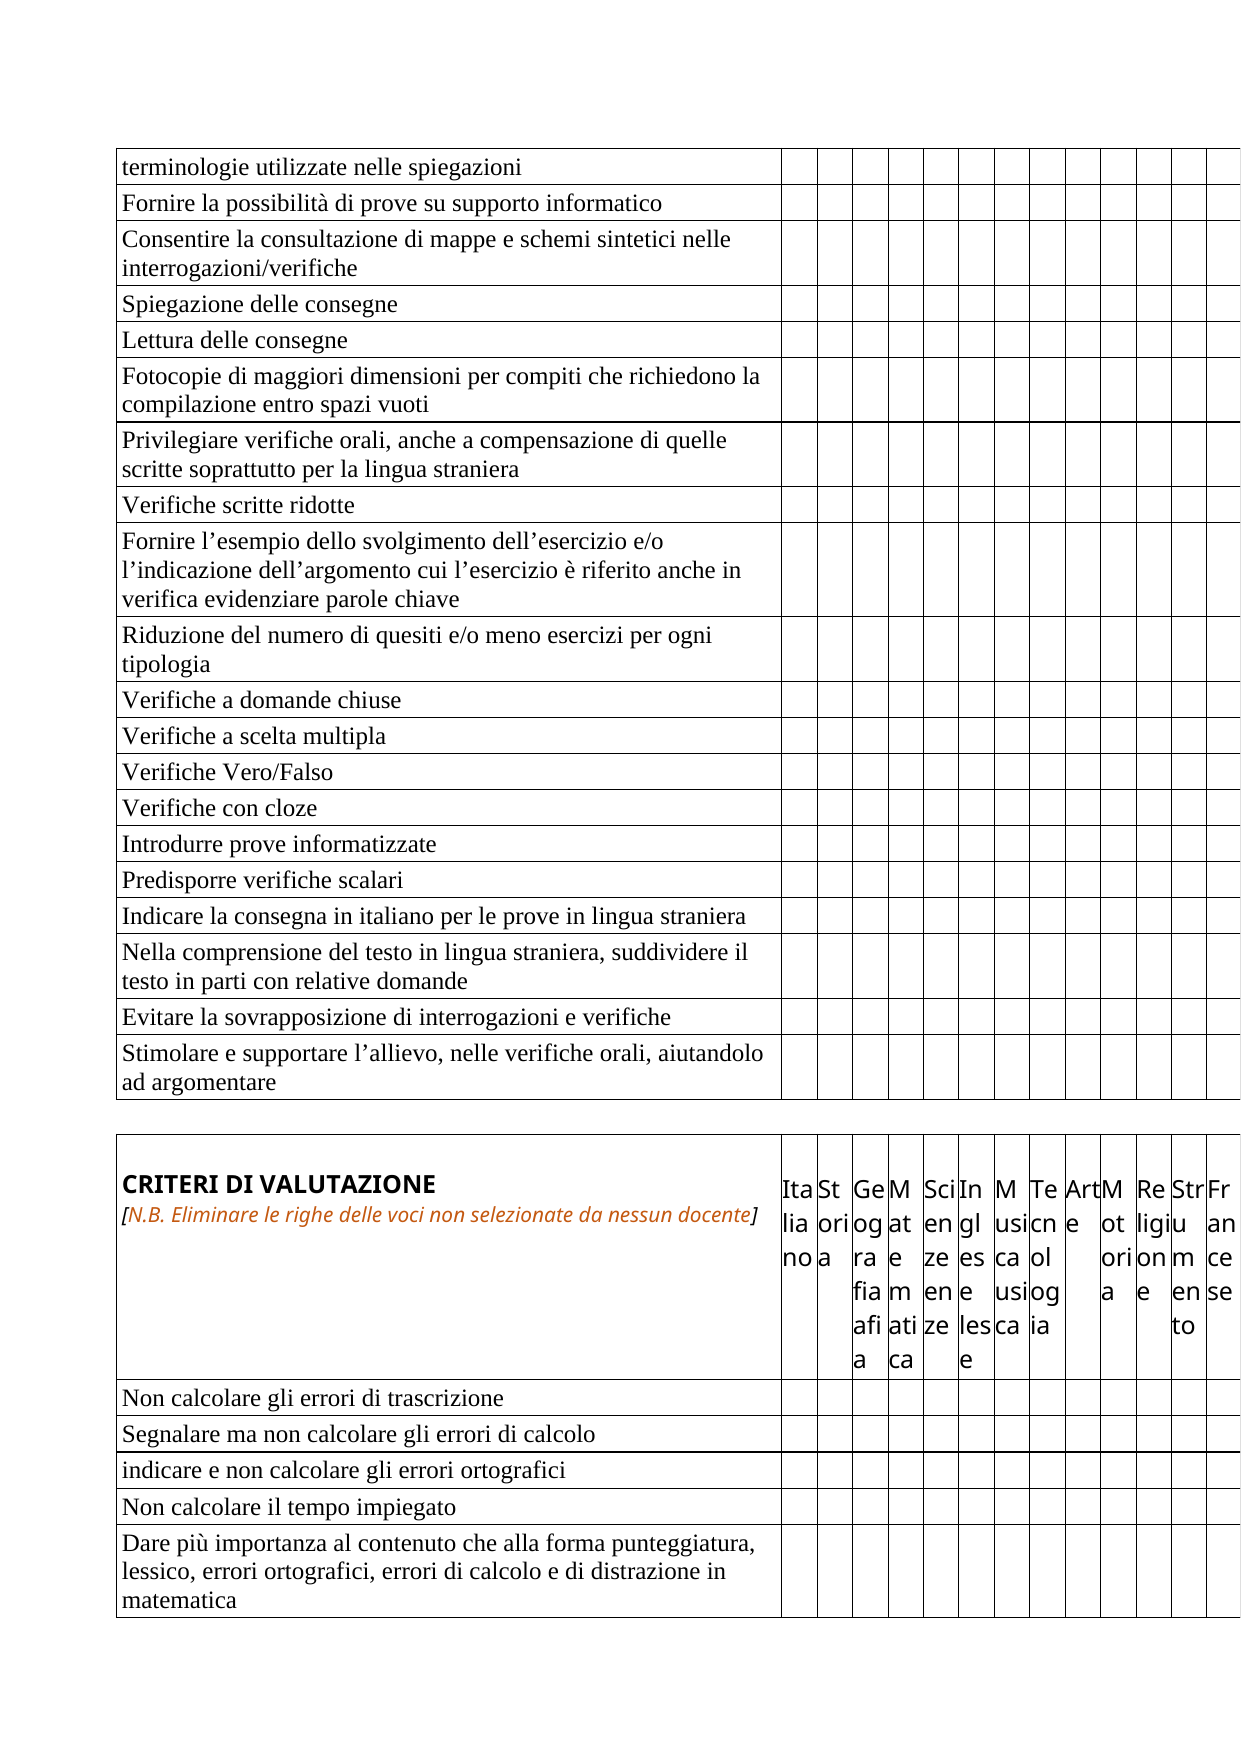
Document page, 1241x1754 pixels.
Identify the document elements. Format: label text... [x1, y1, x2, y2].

table_cell Verifiche scritte ridotte [117, 487, 781, 522]
table_cell [1030, 718, 1065, 753]
table_cell [959, 1525, 994, 1617]
table_cell [1101, 286, 1136, 321]
table_cell [1172, 221, 1206, 284]
table_cell [889, 1453, 923, 1487]
table_cell Stimolare e supportare l’allievo, nelle verifiche orali, aiutandolo ad argomentare [117, 1035, 781, 1098]
table_cell [1137, 934, 1171, 998]
table_cell [853, 718, 888, 753]
table_cell [924, 826, 958, 861]
table_cell [1207, 1489, 1240, 1523]
table_cell [995, 1453, 1029, 1487]
table_cell [889, 423, 923, 486]
table_cell [853, 221, 888, 284]
table_cell [889, 718, 923, 753]
table_cell [1137, 718, 1171, 753]
table_cell [782, 149, 817, 184]
table_cell [1030, 1453, 1065, 1487]
table_cell [959, 149, 994, 184]
table_cell [889, 1380, 923, 1415]
table_cell [959, 358, 994, 421]
table_cell [818, 754, 852, 789]
table_cell [1030, 358, 1065, 421]
table_cell [853, 1380, 888, 1415]
table_header Scienze enze [924, 1135, 958, 1379]
table_cell [1101, 898, 1136, 933]
table_cell [959, 1035, 994, 1098]
table_cell [1137, 1416, 1171, 1451]
table_cell [1137, 1489, 1171, 1523]
table_cell [959, 682, 994, 717]
table_cell [995, 934, 1029, 998]
table_cell [1066, 682, 1100, 717]
table_cell [995, 826, 1029, 861]
table_cell [853, 898, 888, 933]
table_cell [1172, 1525, 1206, 1617]
table_cell [959, 898, 994, 933]
table_cell Spiegazione delle consegne [117, 286, 781, 321]
table_cell [1101, 322, 1136, 357]
table_cell [1066, 1416, 1100, 1451]
table_cell [924, 862, 958, 897]
table_cell [1030, 754, 1065, 789]
table_cell Dare più importanza al contenuto che alla forma punteggiatura, lessico, errori ortografici, errori di calcolo e di distrazione in matematica [117, 1525, 781, 1617]
table_cell Predisporre verifiche scalari [117, 862, 781, 897]
table_header Strumento [1172, 1135, 1206, 1379]
table_cell Evitare la sovrapposizione di interrogazioni e verifiche [117, 999, 781, 1034]
table_cell [1207, 826, 1240, 861]
table_cell [853, 826, 888, 861]
table_cell [818, 523, 852, 616]
table_cell Consentire la consultazione di mappe e schemi sintetici nelle interrogazioni/verifiche [117, 221, 781, 284]
table_cell [1207, 682, 1240, 717]
table_cell [889, 999, 923, 1034]
table_cell [853, 1035, 888, 1098]
table_cell [959, 523, 994, 616]
table_cell Introdurre prove informatizzate [117, 826, 781, 861]
table_cell [995, 1035, 1029, 1098]
table_cell [1030, 1380, 1065, 1415]
table_cell [1137, 185, 1171, 220]
table_cell [818, 423, 852, 486]
table_cell [782, 185, 817, 220]
table_cell [1030, 221, 1065, 284]
table_cell [1172, 1380, 1206, 1415]
table_cell [818, 1380, 852, 1415]
table_cell [1137, 1035, 1171, 1098]
table_cell [853, 999, 888, 1034]
table_cell [924, 1525, 958, 1617]
table_cell [1101, 487, 1136, 522]
table_cell [853, 487, 888, 522]
table_cell [1101, 862, 1136, 897]
table_cell [1137, 149, 1171, 184]
table_cell [782, 1416, 817, 1451]
table_cell [1066, 898, 1100, 933]
table_cell [1137, 790, 1171, 825]
table_cell [782, 682, 817, 717]
table_cell [1030, 862, 1065, 897]
table_header Arte [1066, 1135, 1100, 1379]
table_cell [818, 221, 852, 284]
table_cell [1172, 754, 1206, 789]
table_cell [818, 358, 852, 421]
table_cell [889, 322, 923, 357]
table_header Religione [1137, 1135, 1171, 1379]
table_cell [1101, 221, 1136, 284]
table_cell [1207, 862, 1240, 897]
table_cell [782, 1525, 817, 1617]
table_cell [1030, 1416, 1065, 1451]
table_cell [1207, 617, 1240, 681]
table_cell [1066, 1035, 1100, 1098]
table_cell [1030, 790, 1065, 825]
table_cell [1066, 322, 1100, 357]
table_cell [1066, 999, 1100, 1034]
table_cell [959, 487, 994, 522]
table_cell [924, 754, 958, 789]
table_cell [889, 754, 923, 789]
table_cell [995, 1380, 1029, 1415]
table_cell [995, 862, 1029, 897]
table_cell [1101, 1035, 1136, 1098]
table_cell [818, 617, 852, 681]
table_cell [1066, 826, 1100, 861]
table_cell [1030, 423, 1065, 486]
table_cell [1172, 185, 1206, 220]
table_cell [995, 286, 1029, 321]
table_cell [853, 617, 888, 681]
table_cell [782, 221, 817, 284]
table_cell [782, 826, 817, 861]
table_cell [853, 754, 888, 789]
table_cell [1030, 999, 1065, 1034]
table_cell [853, 358, 888, 421]
table_cell [1137, 1380, 1171, 1415]
table_cell [924, 523, 958, 616]
table_cell [1172, 286, 1206, 321]
table_header Italiano [782, 1135, 817, 1379]
table_cell [959, 617, 994, 681]
table_cell [889, 682, 923, 717]
table_cell Verifiche con cloze [117, 790, 781, 825]
table_cell [1137, 487, 1171, 522]
table_cell [1207, 934, 1240, 998]
table_cell [924, 149, 958, 184]
table_cell [889, 1489, 923, 1523]
table_cell [1101, 1489, 1136, 1523]
table_cell [889, 1416, 923, 1451]
table_cell [853, 862, 888, 897]
table_cell [853, 322, 888, 357]
table_cell [959, 934, 994, 998]
table_cell [924, 682, 958, 717]
table_cell indicare e non calcolare gli errori ortografici [117, 1453, 781, 1487]
table_cell [818, 1453, 852, 1487]
table_cell [1030, 1035, 1065, 1098]
table_header Musica usica [995, 1135, 1029, 1379]
table_cell [853, 423, 888, 486]
table_cell Nella comprensione del testo in lingua straniera, suddividere il testo in parti con relative domande [117, 934, 781, 998]
table_cell [889, 185, 923, 220]
table_cell [1207, 898, 1240, 933]
table_cell [818, 1035, 852, 1098]
table_cell [924, 221, 958, 284]
table_cell [1066, 423, 1100, 486]
table_cell [959, 286, 994, 321]
table_cell [1101, 1525, 1136, 1617]
table_cell [1101, 1380, 1136, 1415]
table_cell [782, 790, 817, 825]
table_cell [1172, 934, 1206, 998]
table_cell [1137, 286, 1171, 321]
table_cell Verifiche a scelta multipla [117, 718, 781, 753]
table_cell [1066, 358, 1100, 421]
table_cell [853, 149, 888, 184]
table_cell [1207, 1416, 1240, 1451]
table_cell [924, 1453, 958, 1487]
table_cell [889, 1525, 923, 1617]
table_cell [1030, 826, 1065, 861]
table_cell [818, 487, 852, 522]
table_cell [1207, 1525, 1240, 1617]
table_cell [959, 1416, 994, 1451]
table_cell [853, 185, 888, 220]
table_cell [924, 898, 958, 933]
table_cell [924, 1380, 958, 1415]
table_cell [1030, 934, 1065, 998]
table_header Geografia afia [853, 1135, 888, 1379]
table_cell [1066, 1380, 1100, 1415]
table_cell [995, 322, 1029, 357]
table_cell [1207, 718, 1240, 753]
table_cell [1030, 682, 1065, 717]
table_cell [1172, 898, 1206, 933]
table_cell [782, 617, 817, 681]
table_cell [818, 862, 852, 897]
table_cell [959, 718, 994, 753]
table_header Inglese lese [959, 1135, 994, 1379]
table_cell [1137, 898, 1171, 933]
table_cell [995, 358, 1029, 421]
table_cell [889, 790, 923, 825]
table_cell [924, 487, 958, 522]
table_cell [818, 286, 852, 321]
table_cell [818, 790, 852, 825]
table_cell [1207, 322, 1240, 357]
table_cell [1172, 322, 1206, 357]
table_cell [818, 1489, 852, 1523]
table_cell [924, 322, 958, 357]
table_cell [1101, 826, 1136, 861]
table_cell [889, 826, 923, 861]
table_cell [782, 358, 817, 421]
table_cell [1030, 1489, 1065, 1523]
table_cell [995, 898, 1029, 933]
table_cell [995, 682, 1029, 717]
table_cell [1101, 185, 1136, 220]
table_cell [1101, 1416, 1136, 1451]
table_cell [1066, 1453, 1100, 1487]
table_cell [1101, 999, 1136, 1034]
table_cell [1172, 999, 1206, 1034]
table_cell [782, 487, 817, 522]
table_cell [889, 487, 923, 522]
table_cell [1066, 718, 1100, 753]
table_cell [818, 682, 852, 717]
table_cell [782, 523, 817, 616]
table_cell [1030, 487, 1065, 522]
table_cell Non calcolare il tempo impiegato [117, 1489, 781, 1523]
table_cell [1137, 862, 1171, 897]
table_cell [1030, 149, 1065, 184]
table_cell [1137, 322, 1171, 357]
table_cell [959, 999, 994, 1034]
table_cell [924, 1035, 958, 1098]
table_header Francese [1207, 1135, 1240, 1379]
table_cell [853, 1489, 888, 1523]
table_cell [818, 1525, 852, 1617]
table_cell [924, 790, 958, 825]
table_cell [995, 1489, 1029, 1523]
table_cell [889, 358, 923, 421]
table_cell [782, 322, 817, 357]
table_cell [1066, 221, 1100, 284]
table_cell [924, 185, 958, 220]
table_cell [782, 862, 817, 897]
table_cell [1172, 149, 1206, 184]
table_header Storia [818, 1135, 852, 1379]
table_cell [1207, 1035, 1240, 1098]
table_cell [1207, 1453, 1240, 1487]
table_cell [889, 617, 923, 681]
table_cell [1207, 286, 1240, 321]
table_cell [1137, 617, 1171, 681]
table_cell [924, 358, 958, 421]
table_cell [1137, 523, 1171, 616]
table_cell [889, 862, 923, 897]
table_cell [818, 185, 852, 220]
table_cell Riduzione del numero di quesiti e/o meno esercizi per ogni tipologia [117, 617, 781, 681]
table_cell [818, 322, 852, 357]
table_cell [1137, 221, 1171, 284]
table_cell [1172, 617, 1206, 681]
table_cell [1207, 149, 1240, 184]
table_cell [959, 1380, 994, 1415]
table_header CRITERI DI VALUTAZIONE [N.B. Eliminare le righe delle voci non selezionate da nessun docente] [117, 1135, 781, 1379]
table_cell [1207, 523, 1240, 616]
table_cell [1066, 149, 1100, 184]
table_cell [1207, 754, 1240, 789]
table_cell [1101, 1453, 1136, 1487]
table_cell [1172, 358, 1206, 421]
table_cell [1137, 682, 1171, 717]
table_cell [889, 934, 923, 998]
table_cell [1101, 149, 1136, 184]
table_cell [924, 718, 958, 753]
table_cell [889, 523, 923, 616]
table_cell [959, 790, 994, 825]
table_cell [924, 1416, 958, 1451]
table_cell [995, 999, 1029, 1034]
table_cell [995, 149, 1029, 184]
table_cell [1137, 999, 1171, 1034]
table_cell [853, 934, 888, 998]
table_cell [1101, 790, 1136, 825]
table_cell [1172, 1035, 1206, 1098]
table_cell [1172, 682, 1206, 717]
table_cell Lettura delle consegne [117, 322, 781, 357]
table_cell [959, 1453, 994, 1487]
table_cell [1207, 221, 1240, 284]
table_cell [853, 790, 888, 825]
table_cell [782, 1380, 817, 1415]
table_cell [995, 221, 1029, 284]
table_cell [959, 1489, 994, 1523]
table_cell [1137, 754, 1171, 789]
table_cell [889, 149, 923, 184]
table_cell [889, 221, 923, 284]
table_cell [1172, 1489, 1206, 1523]
table_cell [1207, 999, 1240, 1034]
table_cell [995, 1525, 1029, 1617]
table_cell [1172, 718, 1206, 753]
table_cell [853, 286, 888, 321]
table_cell [1066, 523, 1100, 616]
table_cell [818, 934, 852, 998]
table_cell [1172, 1453, 1206, 1487]
table_cell [889, 286, 923, 321]
table_cell [818, 999, 852, 1034]
table_cell Indicare la consegna in italiano per le prove in lingua straniera [117, 898, 781, 933]
table_cell [853, 1525, 888, 1617]
table_cell [924, 423, 958, 486]
table_cell Fotocopie di maggiori dimensioni per compiti che richiedono la compilazione entro spazi vuoti [117, 358, 781, 421]
table_cell [782, 1453, 817, 1487]
table_cell [1172, 523, 1206, 616]
table_cell [1066, 862, 1100, 897]
table_cell [924, 934, 958, 998]
table_cell [1172, 826, 1206, 861]
table_cell [959, 185, 994, 220]
table_cell [1066, 185, 1100, 220]
table_cell [1101, 934, 1136, 998]
table_cell [818, 1416, 852, 1451]
table_cell [1137, 1525, 1171, 1617]
table_cell [995, 617, 1029, 681]
table_cell [924, 1489, 958, 1523]
table_cell [1030, 1525, 1065, 1617]
table_cell [853, 1453, 888, 1487]
table_cell [818, 718, 852, 753]
table_cell Privilegiare verifiche orali, anche a compensazione di quelle scritte soprattutto per la lingua straniera [117, 423, 781, 486]
table_cell [1172, 487, 1206, 522]
table_cell [959, 826, 994, 861]
table_cell [1066, 1489, 1100, 1523]
table_cell [995, 423, 1029, 486]
table_cell terminologie utilizzate nelle spiegazioni [117, 149, 781, 184]
table_cell [1066, 754, 1100, 789]
table_cell [1137, 826, 1171, 861]
table_cell [1030, 322, 1065, 357]
table_cell [1101, 523, 1136, 616]
table_cell [782, 754, 817, 789]
table_cell [995, 523, 1029, 616]
table_cell [782, 286, 817, 321]
table_cell [782, 423, 817, 486]
table_cell [1066, 790, 1100, 825]
table_cell Non calcolare gli errori di trascrizione [117, 1380, 781, 1415]
table_cell [782, 1035, 817, 1098]
table_cell [818, 898, 852, 933]
table_cell [1207, 358, 1240, 421]
table_cell [782, 1489, 817, 1523]
table_cell Fornire la possibilità di prove su supporto informatico [117, 185, 781, 220]
table_cell [1137, 1453, 1171, 1487]
table_cell [1030, 898, 1065, 933]
table_cell [889, 1035, 923, 1098]
table_cell [1137, 358, 1171, 421]
table_header Tecnologia [1030, 1135, 1065, 1379]
table_cell Segnalare ma non calcolare gli errori di calcolo [117, 1416, 781, 1451]
table_cell [995, 1416, 1029, 1451]
table_cell [924, 617, 958, 681]
table_cell [853, 523, 888, 616]
table_cell [995, 754, 1029, 789]
table_cell [924, 286, 958, 321]
table_cell [1030, 617, 1065, 681]
table_cell [853, 682, 888, 717]
table_cell [1172, 790, 1206, 825]
table_cell [1030, 185, 1065, 220]
table_cell [1066, 487, 1100, 522]
table_cell [995, 790, 1029, 825]
table_cell [1101, 358, 1136, 421]
table_cell [1172, 1416, 1206, 1451]
table_cell [1066, 934, 1100, 998]
table_cell [1137, 423, 1171, 486]
table_cell [1207, 423, 1240, 486]
table_cell [959, 221, 994, 284]
table_header Matematica [889, 1135, 923, 1379]
table_cell [959, 862, 994, 897]
table_header Motoria [1101, 1135, 1136, 1379]
table_cell [959, 423, 994, 486]
table_cell [889, 898, 923, 933]
table_cell [1207, 1380, 1240, 1415]
table_cell [1172, 423, 1206, 486]
table_cell [1030, 286, 1065, 321]
table_cell [1101, 682, 1136, 717]
table_cell [995, 718, 1029, 753]
table_cell [1066, 1525, 1100, 1617]
table_cell [1207, 185, 1240, 220]
table_cell [782, 934, 817, 998]
table_cell [818, 149, 852, 184]
table_cell [1101, 617, 1136, 681]
table_cell Verifiche a domande chiuse [117, 682, 781, 717]
table_cell [959, 322, 994, 357]
table_cell [818, 826, 852, 861]
table_cell [782, 999, 817, 1034]
table_cell [1101, 718, 1136, 753]
table_cell [1101, 754, 1136, 789]
table_cell [995, 487, 1029, 522]
table_cell [1066, 286, 1100, 321]
table_cell [1207, 790, 1240, 825]
table_cell [1030, 523, 1065, 616]
table_cell [782, 898, 817, 933]
table_cell Verifiche Vero/Falso [117, 754, 781, 789]
table_cell [782, 718, 817, 753]
table_cell [853, 1416, 888, 1451]
table_cell Fornire l’esempio dello svolgimento dell’esercizio e/o l’indicazione dell’argomento cui l’esercizio è riferito anche in verifica evidenziare parole chiave [117, 523, 781, 616]
table_cell [959, 754, 994, 789]
table_cell [924, 999, 958, 1034]
table_cell [1172, 862, 1206, 897]
table_cell [1101, 423, 1136, 486]
table_cell [995, 185, 1029, 220]
table_cell [1207, 487, 1240, 522]
table_cell [1066, 617, 1100, 681]
